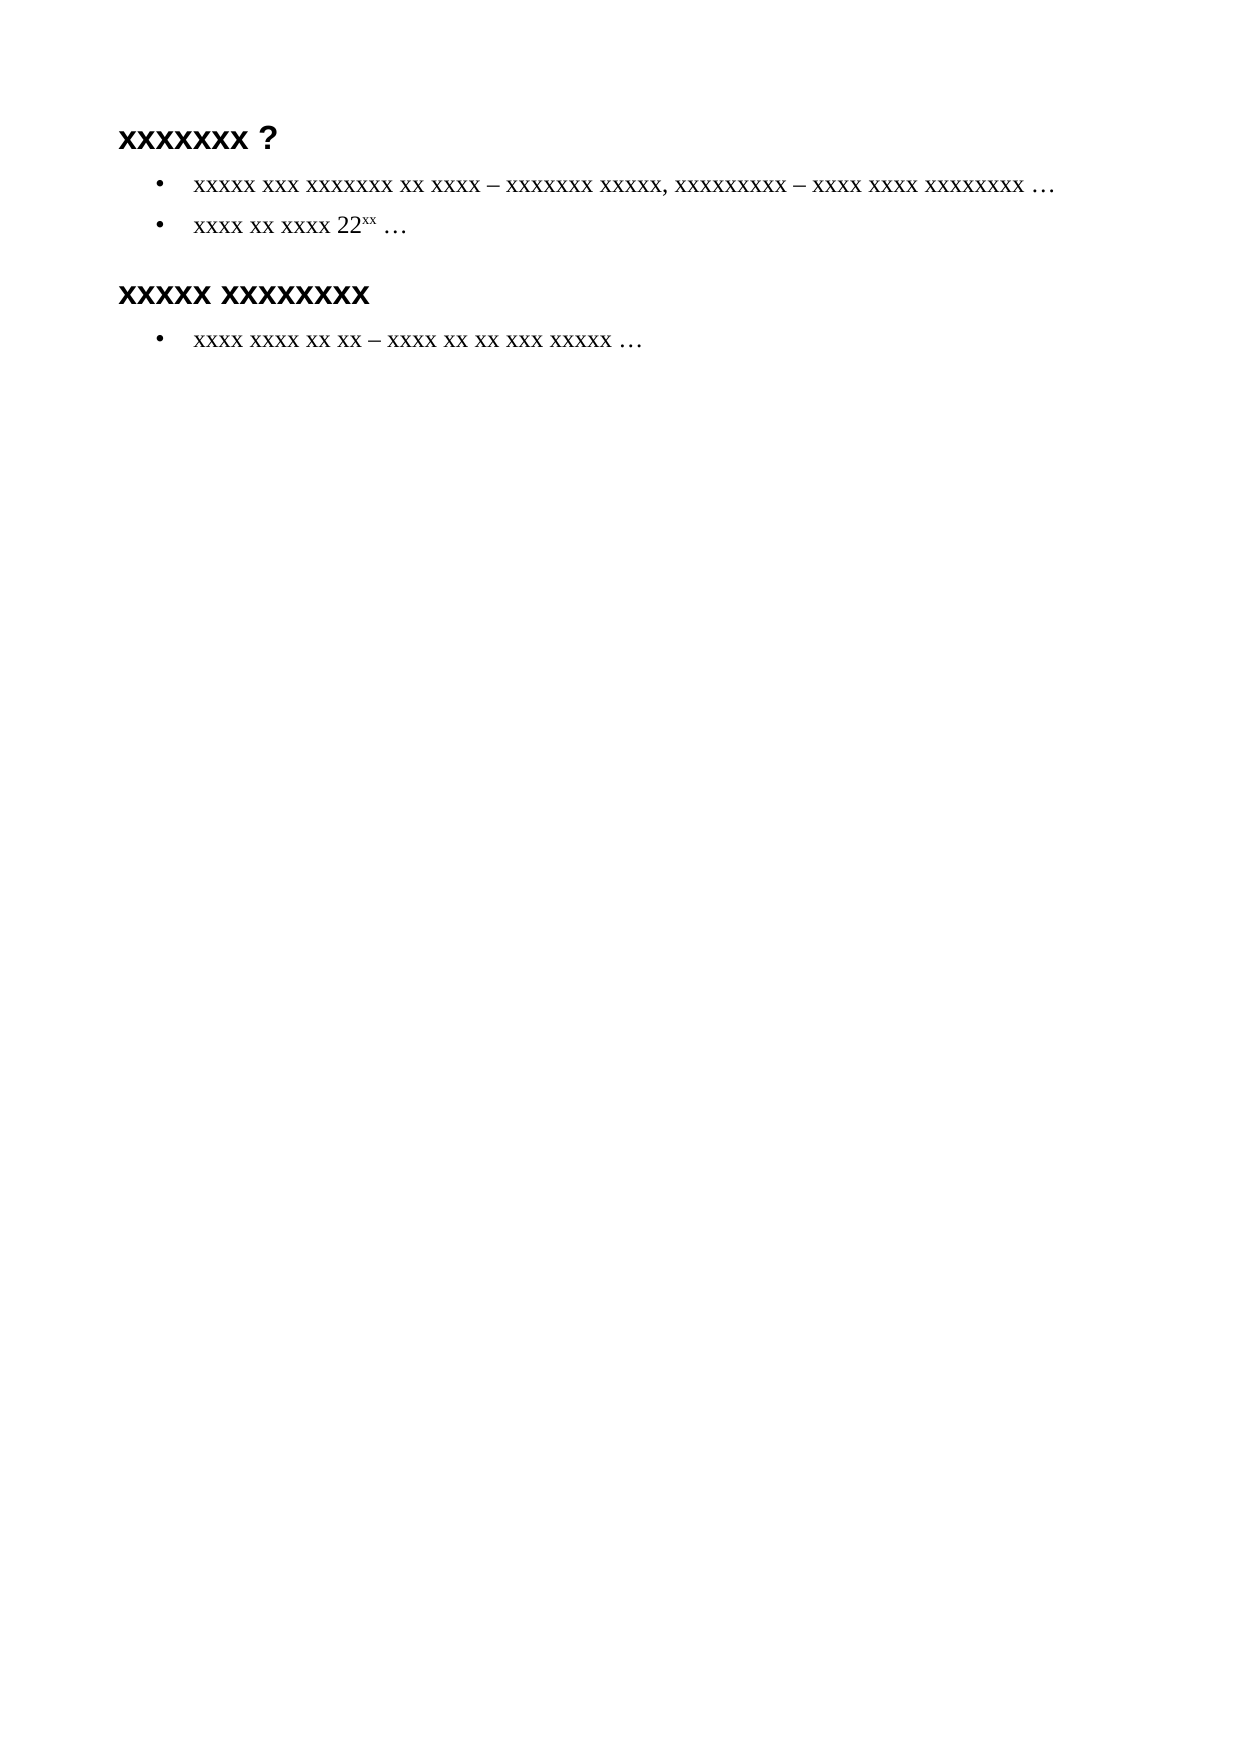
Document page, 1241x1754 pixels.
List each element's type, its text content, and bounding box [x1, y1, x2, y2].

list xxxx xxxx xx xx – xxxx xx xx xxx xxxxx … [156, 324, 1122, 352]
subtitle xxxxx xxxxxxxx [118, 273, 1122, 311]
subtitle xxxxxxx ? [118, 118, 1122, 157]
list xxxx xx xxxx 22xx … [156, 211, 1122, 239]
list xxxxx xxx xxxxxxx xx xxxx – xxxxxxx xxxxx, xxxxxxxxx – xxxx xxxx xxxxxxxx … [156, 169, 1122, 198]
